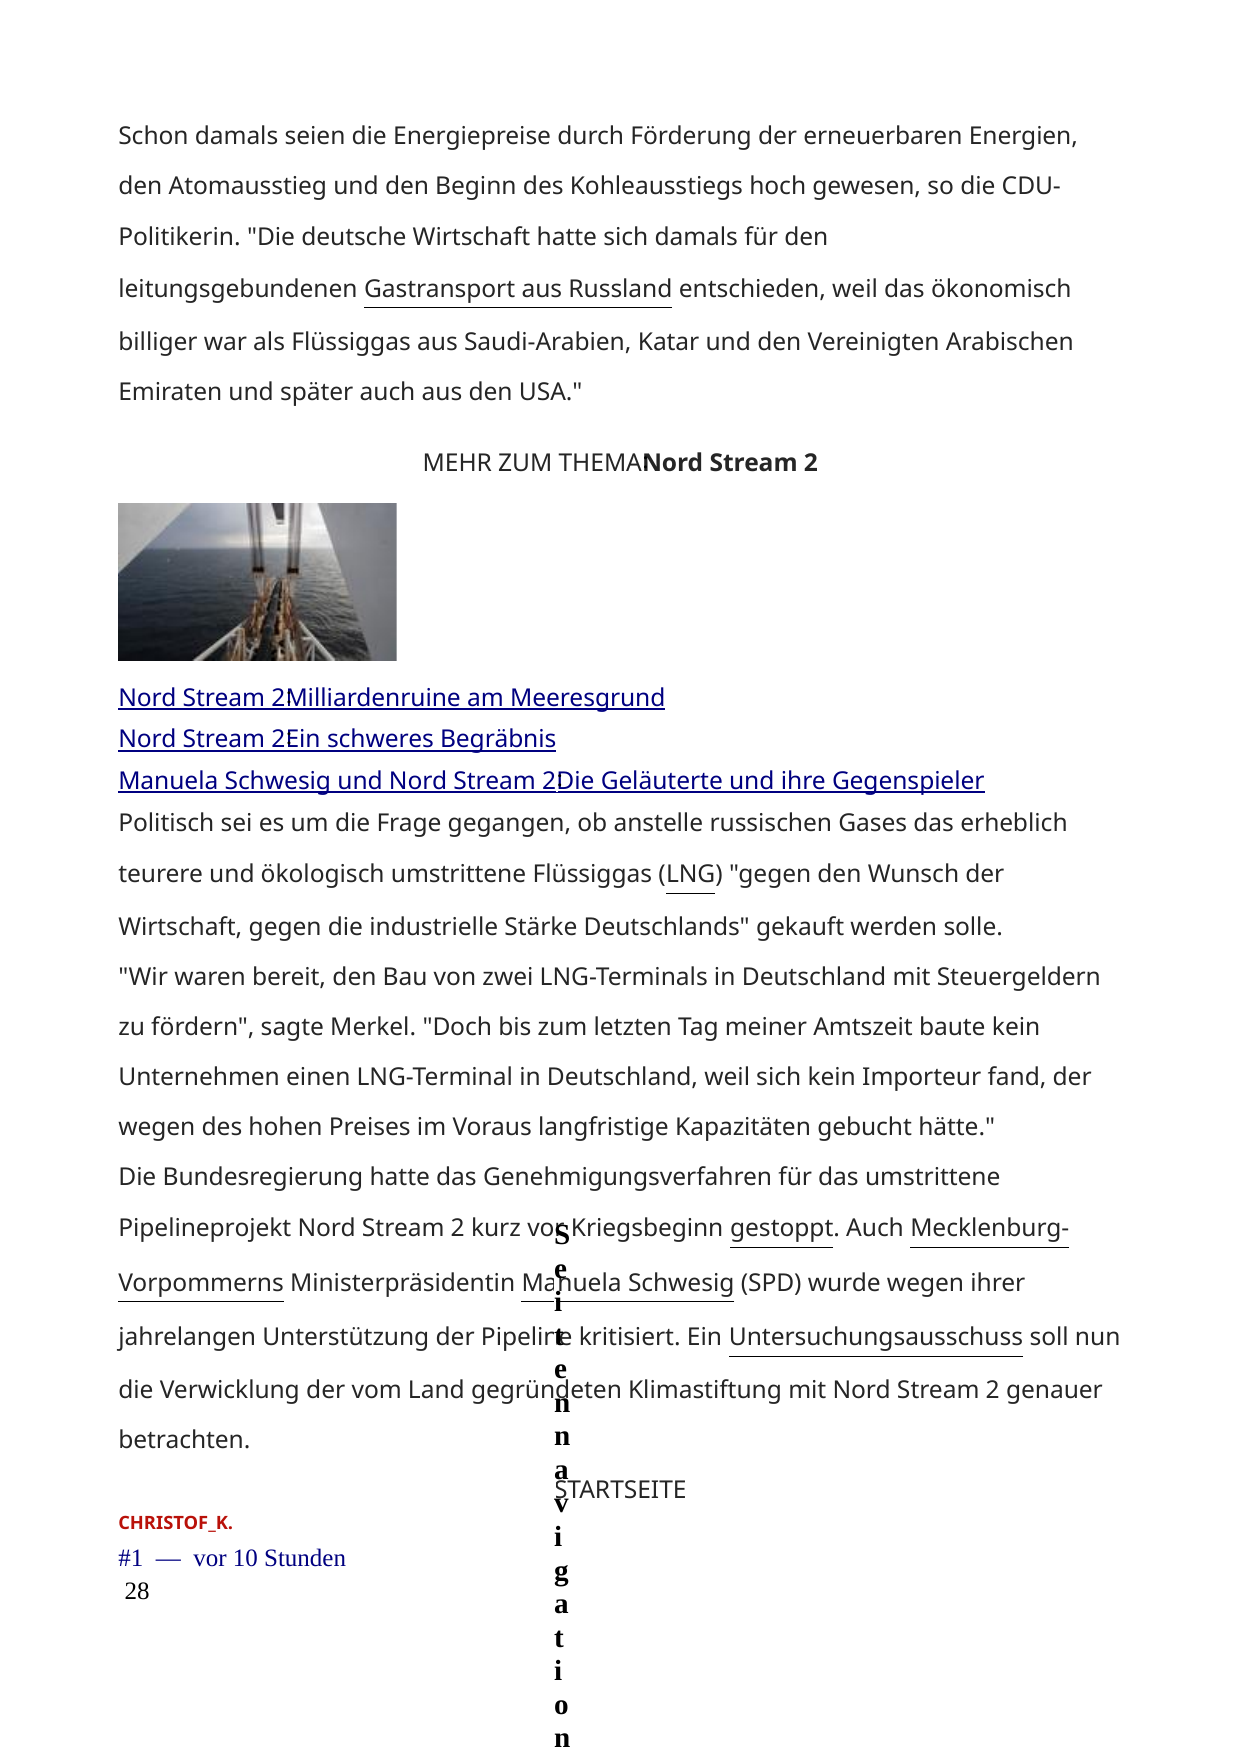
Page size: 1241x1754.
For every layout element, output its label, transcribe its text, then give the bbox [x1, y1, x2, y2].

subtitle Nord Stream 2Milliardenruine am Meeresgrund [118, 680, 1122, 713]
text Politisch sei es um die Frage gegangen, ob anstelle russischen Gases das erheblich teurere und ökologisch umstrittene Flüssiggas (LNG) "gegen den Wunsch der Wirtschaft, gegen die industrielle Stärke Deutschlands" gekauft werden solle. [118, 805, 1122, 943]
text 28 [118, 1576, 554, 1605]
subtitle Manuela Schwesig und Nord Stream 2Die Geläuterte und ihre Gegenspieler [118, 763, 1122, 796]
subtitle Christof_K. [118, 1510, 554, 1535]
text #1 — vor 10 Stunden [556, 1543, 1122, 1572]
text STARTSEITE [556, 1473, 1122, 1506]
text Die Bundesregierung hatte das Genehmigungsverfahren für das umstrittene Pipelineprojekt Nord Stream 2 kurz vor Kriegsbeginn gestoppt. Auch Mecklenburg-Vorpommerns Ministerpräsidentin Manuela Schwesig (SPD) wurde wegen ihrer jahrelangen Unterstützung der Pipeline kritisiert. Ein Untersuchungsausschuss soll nun die Verwicklung der vom Land gegründeten Klimastiftung mit Nord Stream 2 genauer betrachten. [118, 1159, 1122, 1456]
text "Wir waren bereit, den Bau von zwei LNG-Terminals in Deutschland mit Steuergeldern zu fördern", sagte Merkel. "Doch bis zum letzten Tag meiner Amtszeit baute kein Unternehmen einen LNG-Terminal in Deutschland, weil sich kein Importeur fand, der wegen des hohen Preises im Voraus langfristige Kapazitäten gebucht hätte." [118, 959, 1122, 1143]
subtitle MEHR ZUM THEMANord Stream 2 [118, 445, 1122, 478]
text 28 [556, 1576, 1122, 1605]
text Schon damals seien die Energiepreise durch Förderung der erneuerbaren Energien, den Atomausstieg und den Beginn des Kohleausstiegs hoch gewesen, so die CDU-Politikerin. "Die deutsche Wirtschaft hatte sich damals für den leitungsgebundenen Gastransport aus Russland entschieden, weil das ökonomisch billiger war als Flüssiggas aus Saudi-Arabien, Katar und den Vereinigten Arabischen Emiraten und später auch aus den USA." [118, 118, 1122, 407]
text #1 — vor 10 Stunden [118, 1543, 554, 1572]
subtitle [556, 1510, 1122, 1535]
text [118, 1473, 554, 1506]
subtitle Nord Stream 2Ein schweres Begräbnis [118, 721, 1122, 755]
picture [118, 503, 397, 661]
